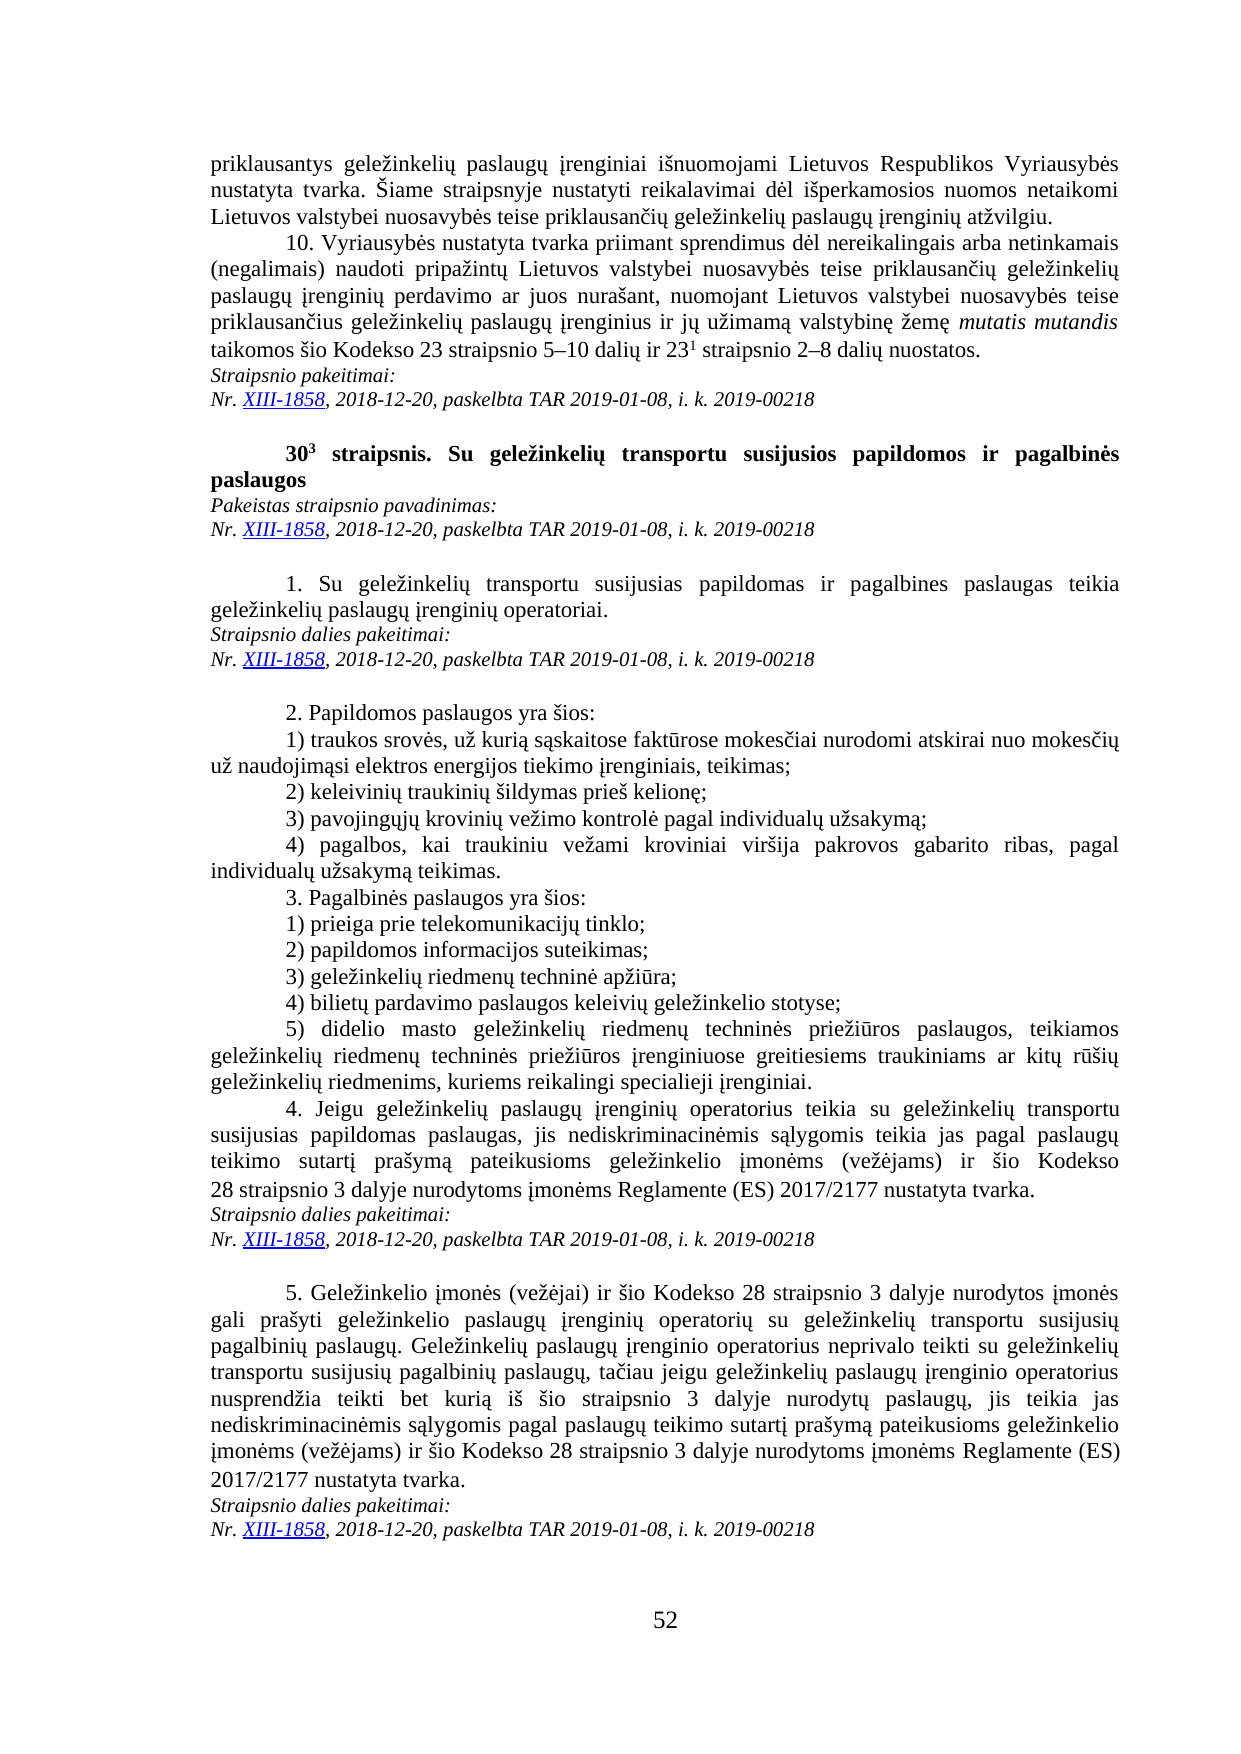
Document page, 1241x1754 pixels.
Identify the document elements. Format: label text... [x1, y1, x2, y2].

text 2) papildomos informacijos suteikimas; [210, 936, 1120, 963]
text 5) didelio masto geležinkelių riedmenų techninės priežiūros paslaugos, teikiamos geležinkelių riedmenų techninės priežiūros įrenginiuose greitiesiems traukiniams ar kitų rūšių geležinkelių riedmenims, kuriems reikalingi specialieji įrenginiai. [210, 1016, 1120, 1094]
text 4. Jeigu geležinkelių paslaugų įrenginių operatorius teikia su geležinkelių transportu susijusias papildomas paslaugas, jis nediskriminacinėmis sąlygomis teikia jas pagal paslaugų teikimo sutartį prašymą pateikusioms geležinkelio įmonėms (vežėjams) ir šio Kodekso 28 straipsnio 3 dalyje nurodytoms įmonėms Reglamente (ES) 2017/2177 nustatyta tvarka. [210, 1094, 1120, 1202]
text 3. Pagalbinės paslaugos yra šios: [210, 884, 1120, 910]
text Pakeistas straipsnio pavadinimas: [210, 493, 1120, 517]
text priklausantys geležinkelių paslaugų įrenginiai išnuomojami Lietuvos Respublikos Vyriausybės nustatyta tvarka. Šiame straipsnyje nustatyti reikalavimai dėl išperkamosios nuomos netaikomi Lietuvos valstybei nuosavybės teise priklausančių geležinkelių paslaugų įrenginių atžvilgiu. [210, 150, 1120, 229]
text 1) traukos srovės, už kurią sąskaitose faktūrose mokesčiai nurodomi atskirai nuo mokesčių už naudojimąsi elektros energijos tiekimo įrenginiais, teikimas; [210, 726, 1120, 778]
text Straipsnio dalies pakeitimai: [210, 622, 1120, 646]
text Nr. XIII-1858, 2018-12-20, paskelbta TAR 2019-01-08, i. k. 2019-00218 [210, 646, 1120, 671]
text Straipsnio dalies pakeitimai: [210, 1492, 1120, 1517]
text 4) pagalbos, kai traukiniu vežami kroviniai viršija pakrovos gabarito ribas, pagal individualų užsakymą teikimas. [210, 831, 1120, 884]
text 1) prieiga prie telekomunikacijų tinklo; [210, 910, 1120, 936]
text Nr. XIII-1858, 2018-12-20, paskelbta TAR 2019-01-08, i. k. 2019-00218 [210, 1226, 1120, 1251]
text 5. Geležinkelio įmonės (vežėjai) ir šio Kodekso 28 straipsnio 3 dalyje nurodytos įmonės gali prašyti geležinkelio paslaugų įrenginių operatorių su geležinkelių transportu susijusių pagalbinių paslaugų. Geležinkelių paslaugų įrenginio operatorius neprivalo teikti su geležinkelių transportu susijusių pagalbinių paslaugų, tačiau jeigu geležinkelių paslaugų įrenginio operatorius nusprendžia teikti bet kurią iš šio straipsnio 3 dalyje nurodytų paslaugų, jis teikia jas nediskriminacinėmis sąlygomis pagal paslaugų teikimo sutartį prašymą pateikusioms geležinkelio įmonėms (vežėjams) ir šio Kodekso 28 straipsnio 3 dalyje nurodytoms įmonėms Reglamente (ES) 2017/2177 nustatyta tvarka. [210, 1279, 1120, 1492]
text Nr. XIII-1858, 2018-12-20, paskelbta TAR 2019-01-08, i. k. 2019-00218 [210, 1517, 1120, 1541]
text 3) geležinkelių riedmenų techninė apžiūra; [210, 963, 1120, 989]
text 10. Vyriausybės nustatyta tvarka priimant sprendimus dėl nereikalingais arba netinkamais (negalimais) naudoti pripažintų Lietuvos valstybei nuosavybės teise priklausančių geležinkelių paslaugų įrenginių perdavimo ar juos nurašant, nuomojant Lietuvos valstybei nuosavybės teise priklausančius geležinkelių paslaugų įrenginius ir jų užimamą valstybinę žemę mutatis mutandis taikomos šio Kodekso 23 straipsnio 5–10 dalių ir 231 straipsnio 2–8 dalių nuostatos. [210, 229, 1120, 363]
text 1. Su geležinkelių transportu susijusias papildomas ir pagalbines paslaugas teikia geležinkelių paslaugų įrenginių operatoriai. [210, 570, 1120, 622]
text 2) keleivinių traukinių šildymas prieš kelionę; [210, 778, 1120, 805]
text 2. Papildomos paslaugos yra šios: [210, 699, 1120, 726]
text 303 straipsnis. Su geležinkelių transportu susijusios papildomos ir pagalbinės paslaugos [210, 440, 1120, 493]
text 4) bilietų pardavimo paslaugos keleivių geležinkelio stotyse; [210, 989, 1120, 1016]
text 3) pavojingųjų krovinių vežimo kontrolė pagal individualų užsakymą; [210, 805, 1120, 831]
text Nr. XIII-1858, 2018-12-20, paskelbta TAR 2019-01-08, i. k. 2019-00218 [210, 517, 1120, 541]
text Straipsnio dalies pakeitimai: [210, 1202, 1120, 1226]
text Nr. XIII-1858, 2018-12-20, paskelbta TAR 2019-01-08, i. k. 2019-00218 [210, 387, 1120, 411]
text Straipsnio pakeitimai: [210, 363, 1120, 387]
